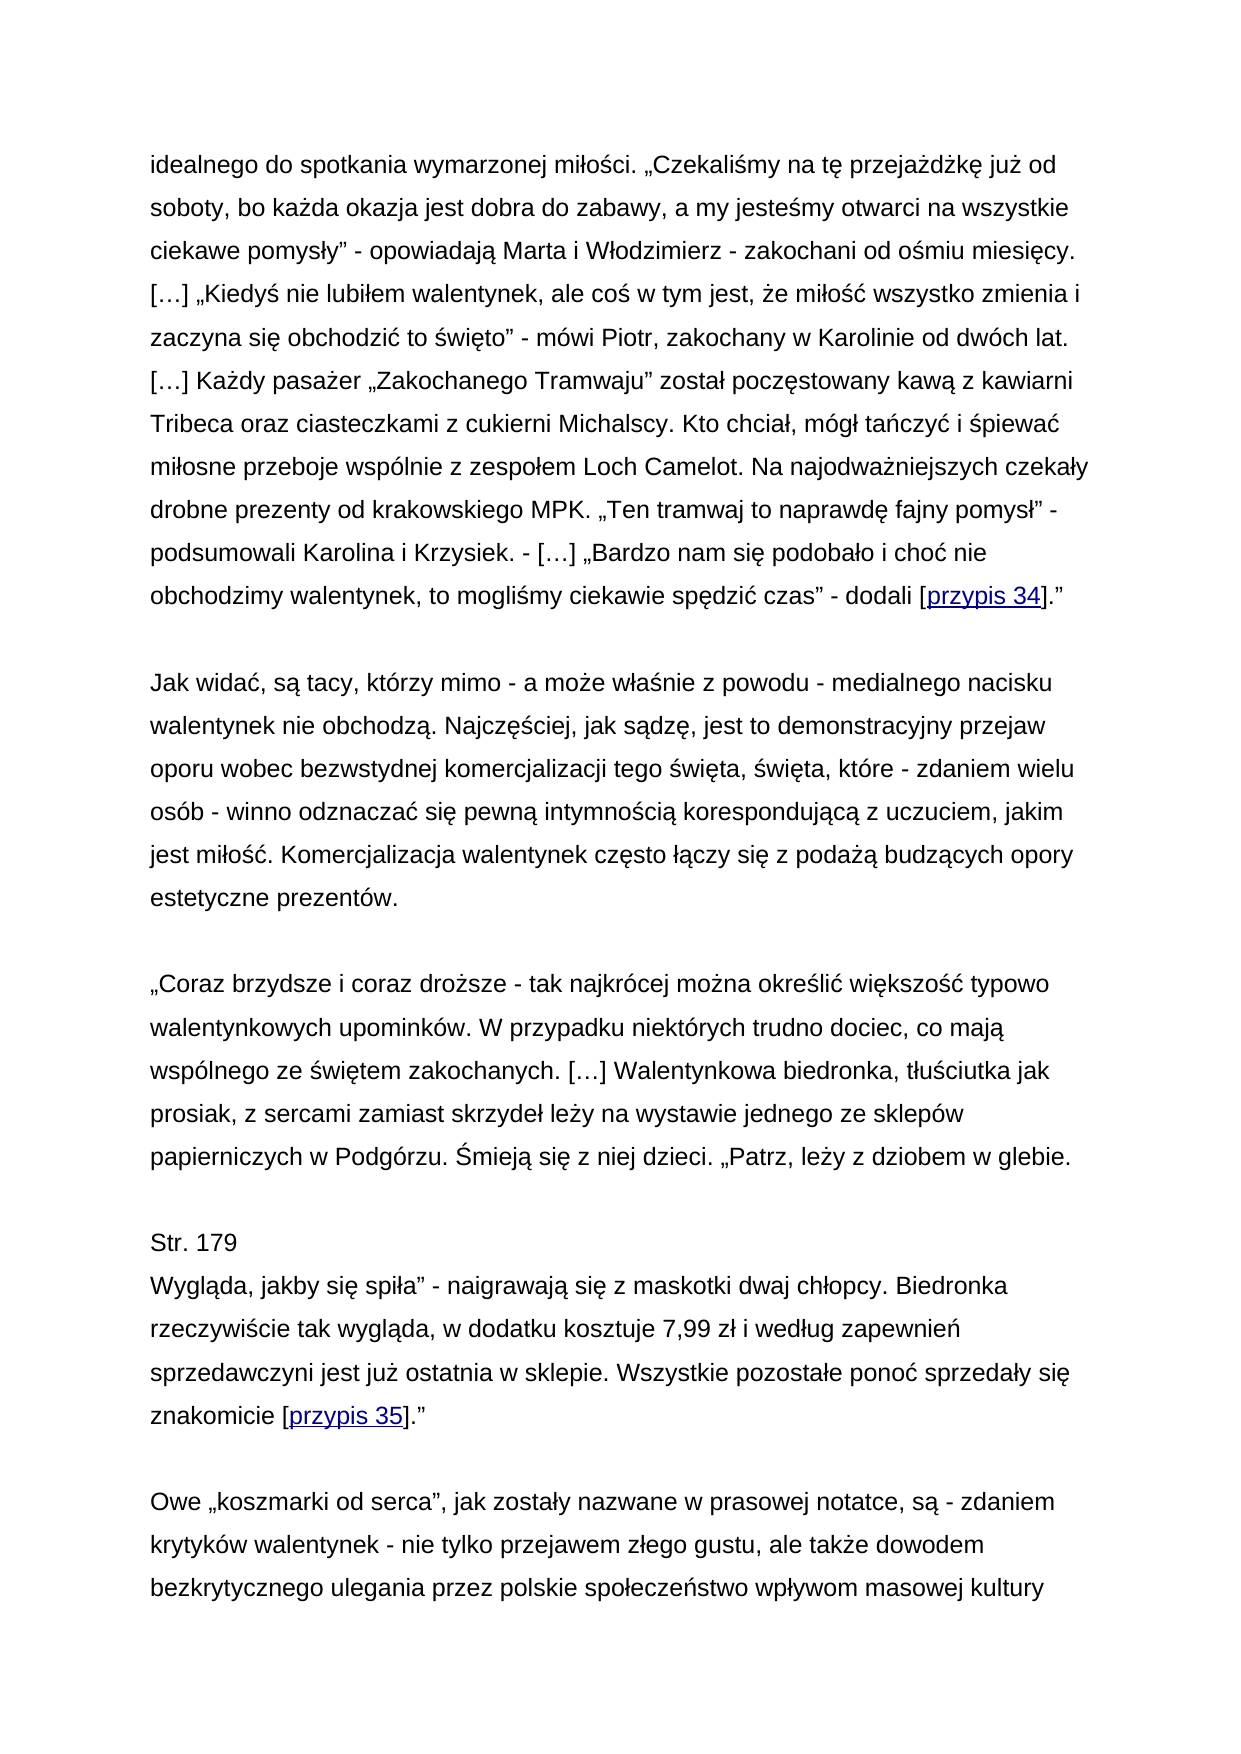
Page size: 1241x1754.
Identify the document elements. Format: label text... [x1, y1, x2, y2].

text „Coraz brzydsze i coraz droższe - tak najkrócej można określić większość typowo walentynkowych upominków. W przypadku niektórych trudno dociec, co mają wspólnego ze świętem zakochanych. […] Walentynkowa biedronka, tłuściutka jak prosiak, z sercami zamiast skrzydeł leży na wystawie jednego ze sklepów papierniczych w Podgórzu. Śmieją się z niej dzieci. „Patrz, leży z dziobem w glebie. [150, 969, 1090, 1171]
text idealnego do spotkania wymarzonej miłości. „Czekaliśmy na tę przejażdżkę już od soboty, bo każda okazja jest dobra do zabawy, a my jesteśmy otwarci na wszystkie ciekawe pomysły” - opowiadają Marta i Włodzimierz - zakochani od ośmiu miesięcy. […] „Kiedyś nie lubiłem walentynek, ale coś w tym jest, że miłość wszystko zmienia i zaczyna się obchodzić to święto” - mówi Piotr, zakochany w Karolinie od dwóch lat. […] Każdy pasażer „Zakochanego Tramwaju” został poczęstowany kawą z kawiarni Tribeca oraz ciasteczkami z cukierni Michalscy. Kto chciał, mógł tańczyć i śpiewać miłosne przeboje wspólnie z zespołem Loch Camelot. Na najodważniejszych czekały drobne prezenty od krakowskiego MPK. „Ten tramwaj to naprawdę fajny pomysł” - podsumowali Karolina i Krzysiek. - […] „Bardzo nam się podobało i choć nie obchodzimy walentynek, to mogliśmy ciekawie spędzić czas” - dodali [przypis 34].” [150, 150, 1090, 610]
text Wygląda, jakby się spiła” - naigrawają się z maskotki dwaj chłopcy. Biedronka rzeczywiście tak wygląda, w dodatku kosztuje 7,99 zł i według zapewnień sprzedawczyni jest już ostatnia w sklepie. Wszystkie pozostałe ponoć sprzedały się znakomicie [przypis 35].” [150, 1271, 1090, 1429]
text Jak widać, są tacy, którzy mimo - a może właśnie z powodu - medialnego nacisku walentynek nie obchodzą. Najczęściej, jak sądzę, jest to demonstracyjny przejaw oporu wobec bezwstydnej komercjalizacji tego święta, święta, które - zdaniem wielu osób - winno odznaczać się pewną intymnością korespondującą z uczuciem, jakim jest miłość. Komercjalizacja walentynek często łączy się z podażą budzących opory estetyczne prezentów. [150, 667, 1090, 912]
text Str. 179 [150, 1228, 1090, 1257]
text Owe „koszmarki od serca”, jak zostały nazwane w prasowej notatce, są - zdaniem krytyków walentynek - nie tylko przejawem złego gustu, ale także dowodem bezkrytycznego ulegania przez polskie społeczeństwo wpływom masowej kultury [150, 1487, 1090, 1602]
